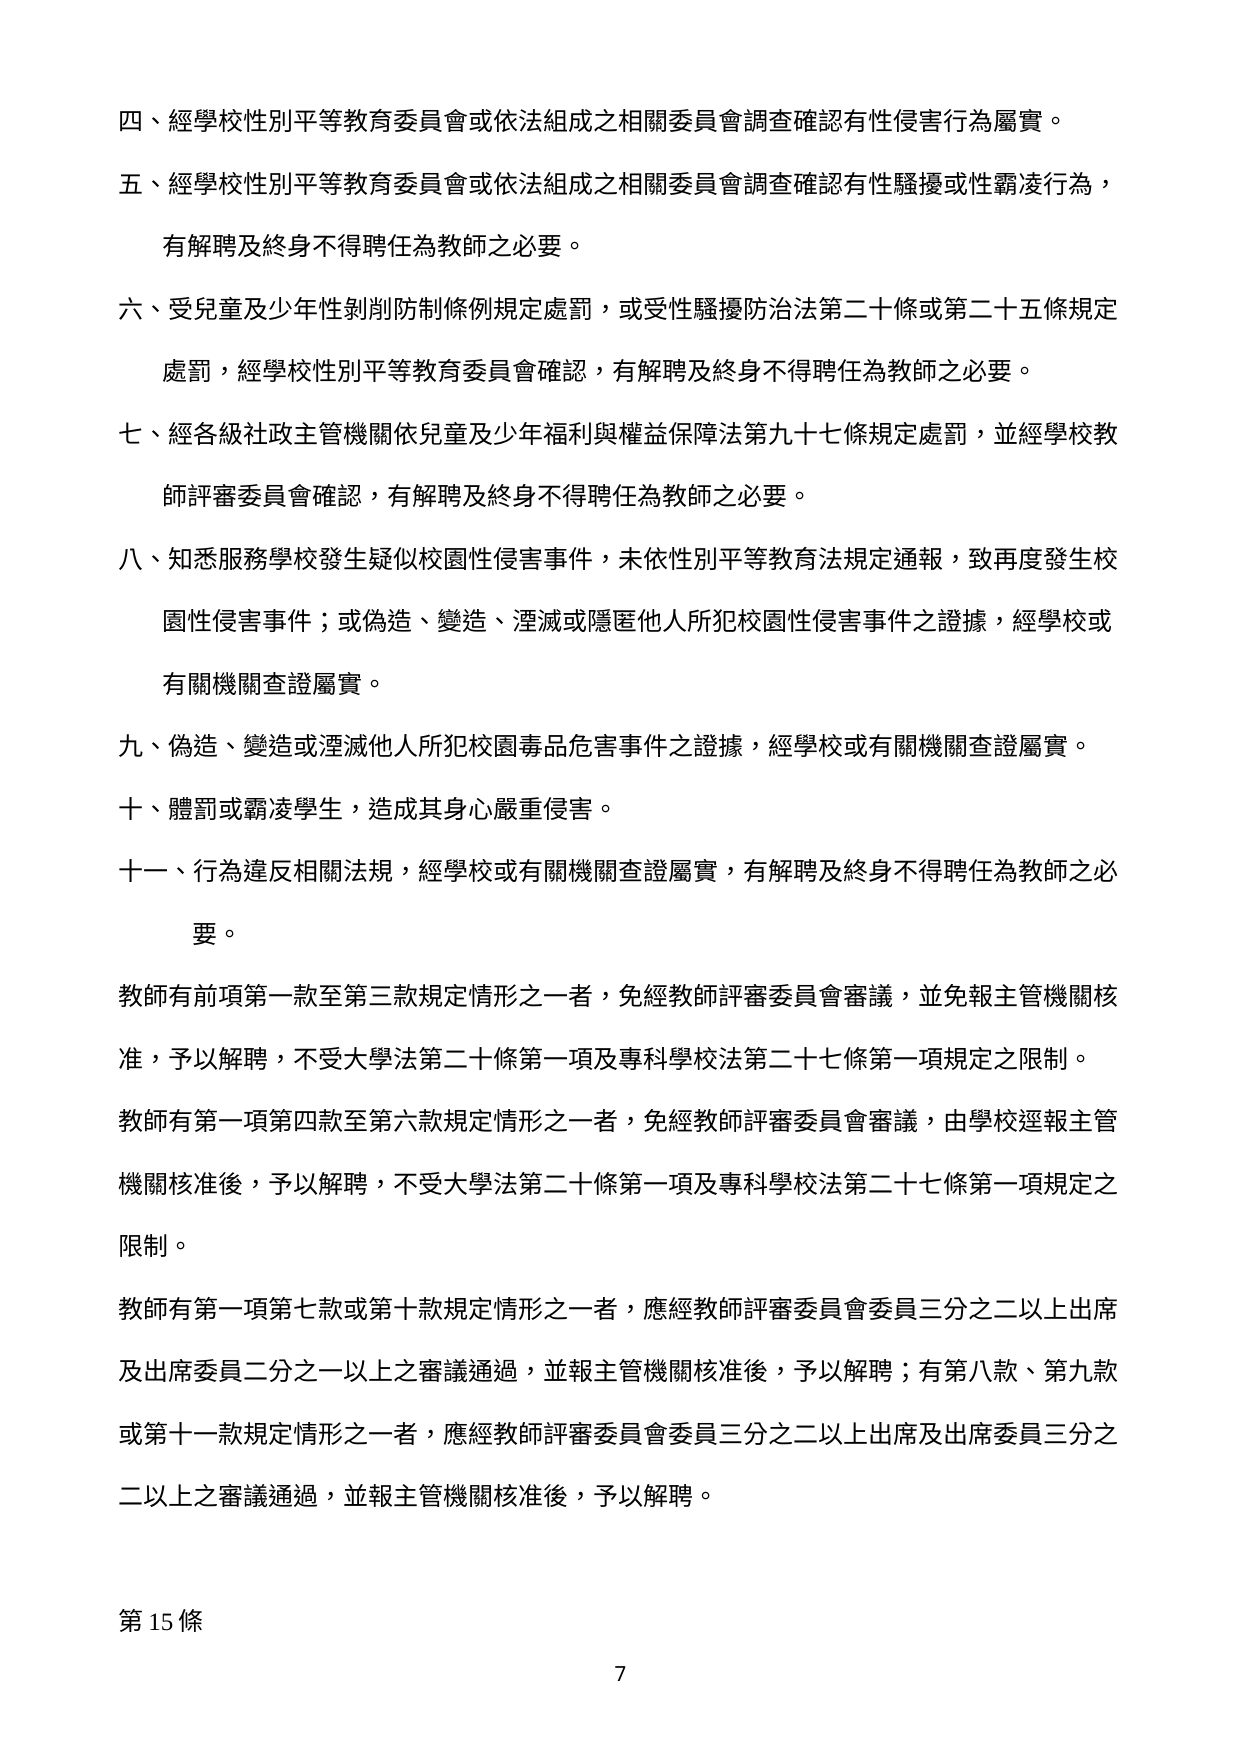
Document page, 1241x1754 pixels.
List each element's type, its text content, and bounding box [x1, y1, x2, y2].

text 教師有前項第一款至第三款規定情形之一者，免經教師評審委員會審議，並免報主管機關核准，予以解聘，不受大學法第二十條第一項及專科學校法第二十七條第一項規定之限制。 [118, 953, 1122, 1078]
text 教師有第一項第四款至第六款規定情形之一者，免經教師評審委員會審議，由學校逕報主管機關核准後，予以解聘，不受大學法第二十條第一項及專科學校法第二十七條第一項規定之限制。 [118, 1078, 1122, 1266]
text 十一、行為違反相關法規，經學校或有關機關查證屬實，有解聘及終身不得聘任為教師之必要。 [118, 828, 1122, 953]
text 八、知悉服務學校發生疑似校園性侵害事件，未依性別平等教育法規定通報，致再度發生校園性侵害事件；或偽造、變造、湮滅或隱匿他人所犯校園性侵害事件之證據，經學校或有關機關查證屬實。 [118, 516, 1122, 703]
text 五、經學校性別平等教育委員會或依法組成之相關委員會調查確認有性騷擾或性霸凌行為，有解聘及終身不得聘任為教師之必要。 [118, 141, 1122, 266]
text 十、體罰或霸凌學生，造成其身心嚴重侵害。 [118, 766, 1122, 828]
text 第15條 [118, 1578, 1122, 1641]
text 九、偽造、變造或湮滅他人所犯校園毒品危害事件之證據，經學校或有關機關查證屬實。 [118, 703, 1122, 766]
text 七、經各級社政主管機關依兒童及少年福利與權益保障法第九十七條規定處罰，並經學校教師評審委員會確認，有解聘及終身不得聘任為教師之必要。 [118, 391, 1122, 516]
text 四、經學校性別平等教育委員會或依法組成之相關委員會調查確認有性侵害行為屬實。 [118, 78, 1122, 141]
text 教師有第一項第七款或第十款規定情形之一者，應經教師評審委員會委員三分之二以上出席及出席委員二分之一以上之審議通過，並報主管機關核准後，予以解聘；有第八款、第九款或第十一款規定情形之一者，應經教師評審委員會委員三分之二以上出席及出席委員三分之二以上之審議通過，並報主管機關核准後，予以解聘。 [118, 1266, 1122, 1516]
text 六、受兒童及少年性剝削防制條例規定處罰，或受性騷擾防治法第二十條或第二十五條規定處罰，經學校性別平等教育委員會確認，有解聘及終身不得聘任為教師之必要。 [118, 266, 1122, 391]
